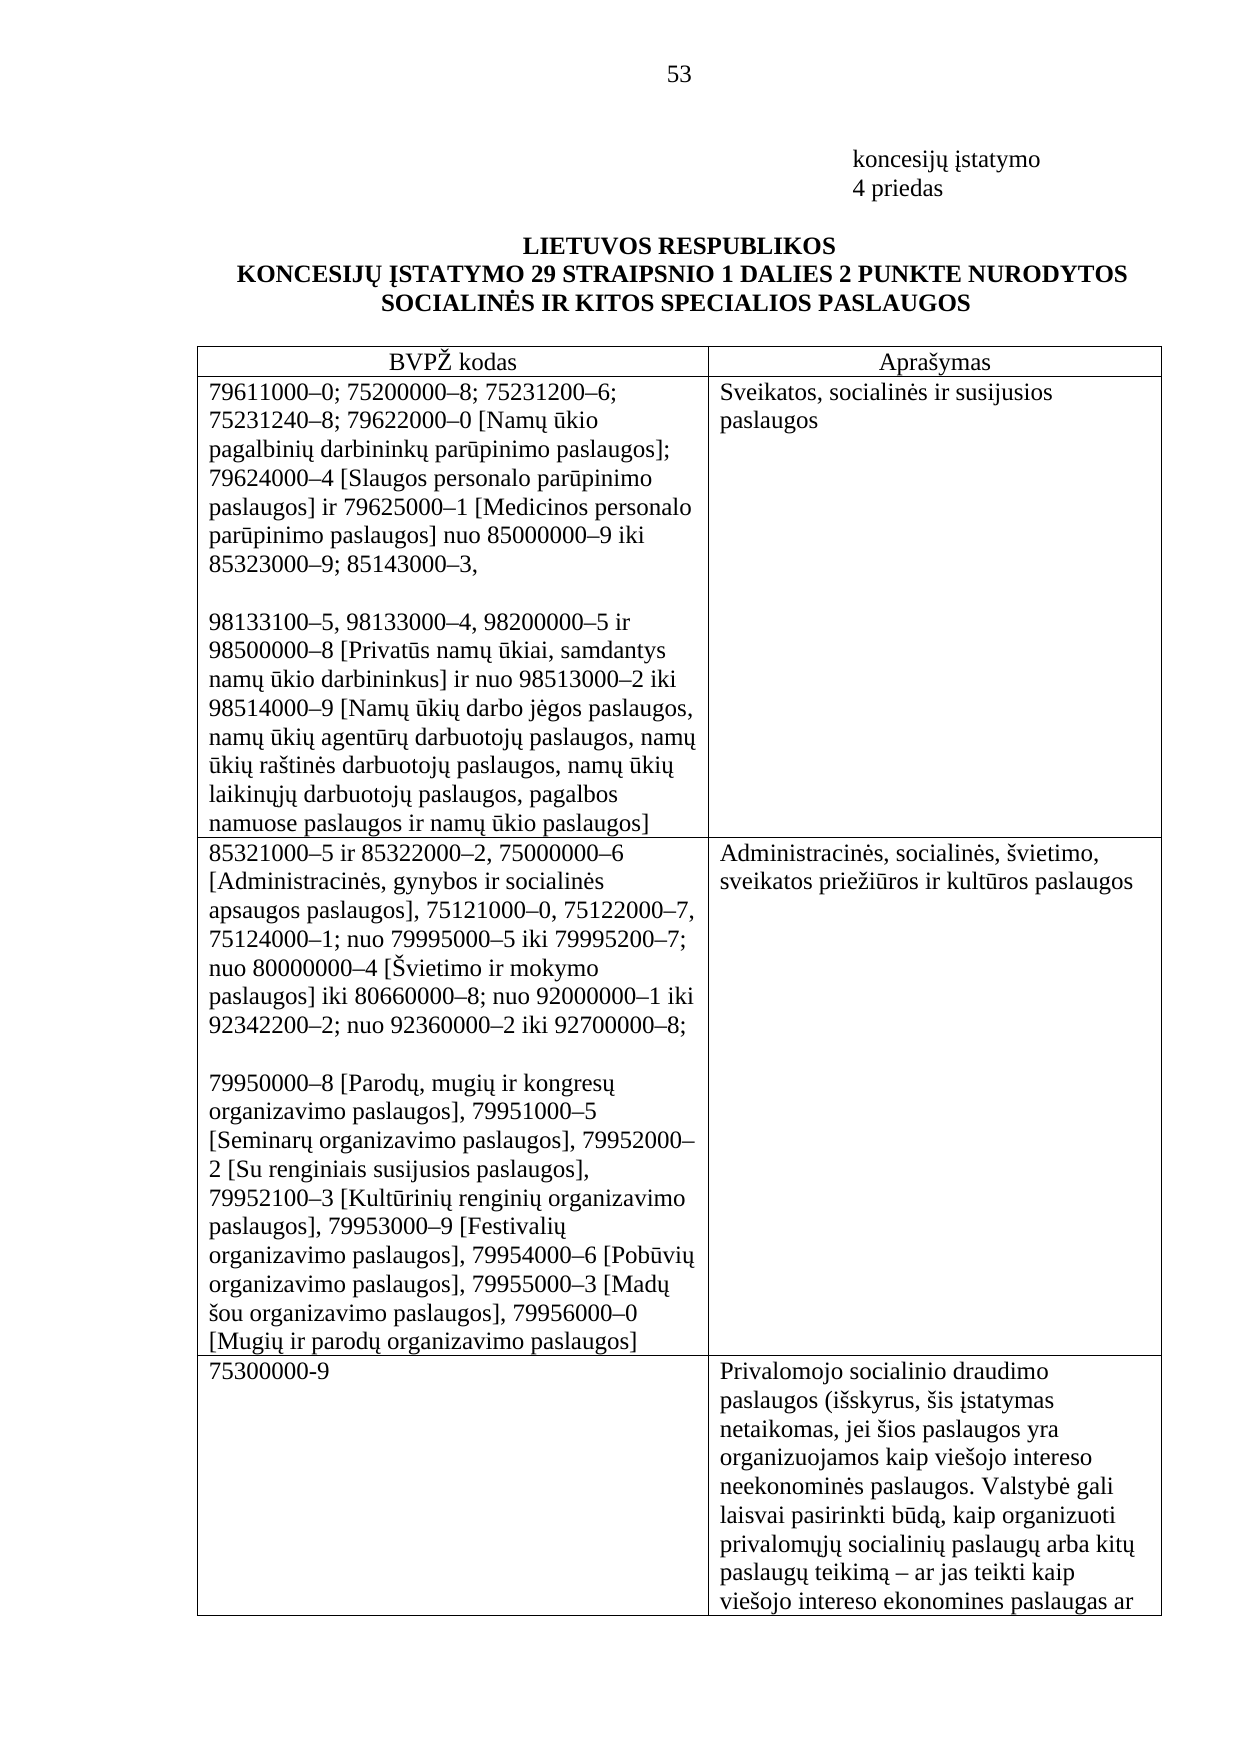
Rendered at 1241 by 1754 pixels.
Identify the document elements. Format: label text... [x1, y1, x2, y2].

table_cell Sveikatos, socialinės ir susijusios paslaugos [709, 377, 1161, 837]
text koncesijų įstatymo [717, 144, 1181, 173]
table_cell Administracinės, socialinės, švietimo, sveikatos priežiūros ir kultūros paslaugos [709, 838, 1161, 1355]
text LIETUVOS RESPUBLIKOS [177, 231, 1181, 259]
table_cell Privalomojo socialinio draudimo paslaugos (išskyrus, šis įstatymas netaikomas, jei šios paslaugos yra organizuojamos kaip viešojo intereso neekonominės paslaugos. Valstybė gali laisvai pasirinkti būdą, kaip organizuoti privalomųjų socialinių paslaugų arba kitų paslaugų teikimą – ar jas teikti kaip viešojo intereso ekonomines paslaugas ar [709, 1356, 1161, 1615]
table_header Aprašymas [709, 347, 1161, 376]
text 4 priedas [717, 173, 1181, 202]
table_header BVPŽ kodas [198, 347, 708, 376]
text KONCESIJŲ ĮSTATYMO 29 STRAIPSNIO 1 DALIES 2 PUNKTE NURODYTOS [177, 259, 1181, 288]
table_cell 75300000-9 [198, 1356, 708, 1615]
table_cell 79611000–0; 75200000–8; 75231200–6; 75231240–8; 79622000–0 [Namų ūkio pagalbinių darbininkų parūpinimo paslaugos]; 79624000–4 [Slaugos personalo parūpinimo paslaugos] ir 79625000–1 [Medicinos personalo parūpinimo paslaugos] nuo 85000000–9 iki 85323000–9; 85143000–3, 98133100–5, 98133000–4, 98200000–5 ir 98500000–8 [Privatūs namų ūkiai, samdantys namų ūkio darbininkus] ir nuo 98513000–2 iki 98514000–9 [Namų ūkių darbo jėgos paslaugos, namų ūkių agentūrų darbuotojų paslaugos, namų ūkių raštinės darbuotojų paslaugos, namų ūkių laikinųjų darbuotojų paslaugos, pagalbos namuose paslaugos ir namų ūkio paslaugos] [198, 377, 708, 837]
table_cell 85321000–5 ir 85322000–2, 75000000–6 [Administracinės, gynybos ir socialinės apsaugos paslaugos], 75121000–0, 75122000–7, 75124000–1; nuo 79995000–5 iki 79995200–7; nuo 80000000–4 [Švietimo ir mokymo paslaugos] iki 80660000–8; nuo 92000000–1 iki 92342200–2; nuo 92360000–2 iki 92700000–8; 79950000–8 [Parodų, mugių ir kongresų organizavimo paslaugos], 79951000–5 [Seminarų organizavimo paslaugos], 79952000–2 [Su renginiais susijusios paslaugos], 79952100–3 [Kultūrinių renginių organizavimo paslaugos], 79953000–9 [Festivalių organizavimo paslaugos], 79954000–6 [Pobūvių organizavimo paslaugos], 79955000–3 [Madų šou organizavimo paslaugos], 79956000–0 [Mugių ir parodų organizavimo paslaugos] [198, 838, 708, 1355]
text SOCIALINĖS IR KITOS SPECIALIOS PASLAUGOS [177, 288, 1181, 317]
